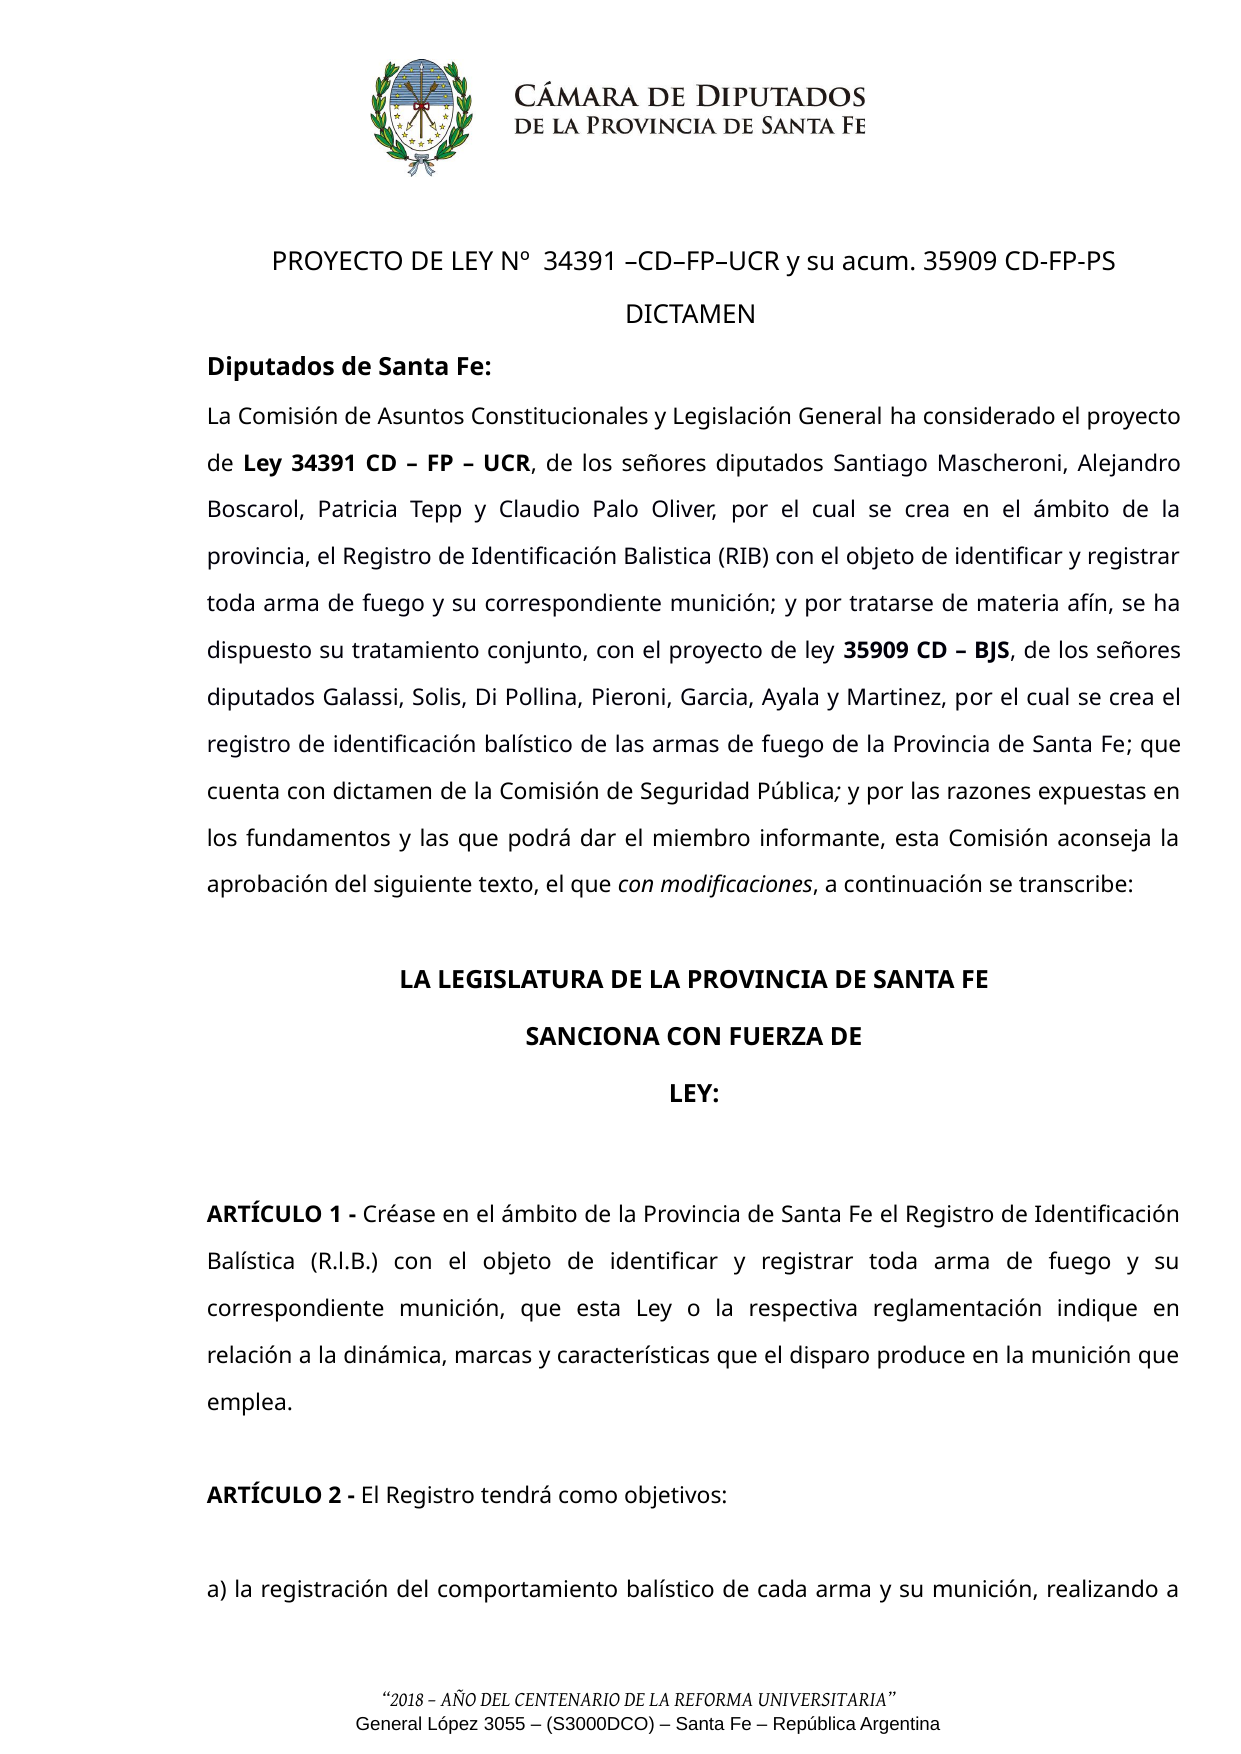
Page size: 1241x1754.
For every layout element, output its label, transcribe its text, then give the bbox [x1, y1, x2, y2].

text Diputados de Santa Fe: [207, 349, 1181, 383]
text ARTÍCULO 1 - Créase en el ámbito de la Provincia de Santa Fe el Registro de Identificación Balística (R.l.B.) con el objeto de identificar y registrar toda arma de fuego y su correspondiente munición, que esta Ley o la respectiva reglamentación indique en relación a la dinámica, marcas y características que el disparo produce en la munición que emplea. [207, 1198, 1181, 1417]
text a) la registración del comportamiento balístico de cada arma y su munición, realizando a [207, 1573, 1181, 1604]
text ARTÍCULO 2 - El Registro tendrá como objetivos: [207, 1479, 1181, 1511]
text LEY: [207, 1076, 1181, 1110]
text SANCIONA CON FUERZA DE [207, 1019, 1181, 1053]
text LA LEGISLATURA DE LA PROVINCIA DE SANTA FE [207, 962, 1181, 996]
text La Comisión de Asuntos Constitucionales y Legislación General ha considerado el proyecto de Ley 34391 CD – FP – UCR, de los señores diputados Santiago Mascheroni, Alejandro Boscarol, Patricia Tepp y Claudio Palo Oliver, por el cual se crea en el ámbito de la provincia, el Registro de Identificación Balistica (RIB) con el objeto de identificar y registrar toda arma de fuego y su correspondiente munición; y por tratarse de materia afín, se ha dispuesto su tratamiento conjunto, con el proyecto de ley 35909 CD – BJS, de los señores diputados Galassi, Solis, Di Pollina, Pieroni, Garcia, Ayala y Martinez, por el cual se crea el registro de identificación balístico de las armas de fuego de la Provincia de Santa Fe; que cuenta con dictamen de la Comisión de Seguridad Pública; y por las razones expuestas en los fundamentos y las que podrá dar el miembro informante, esta Comisión aconseja la aprobación del siguiente texto, el que con modificaciones, a continuación se transcribe: [207, 400, 1181, 900]
text PROYECTO DE LEY Nº 34391 –CD–FP–UCR y su acum. 35909 CD-FP-PS [207, 242, 1181, 278]
text DICTAMEN [207, 295, 1181, 331]
picture [370, 59, 866, 181]
